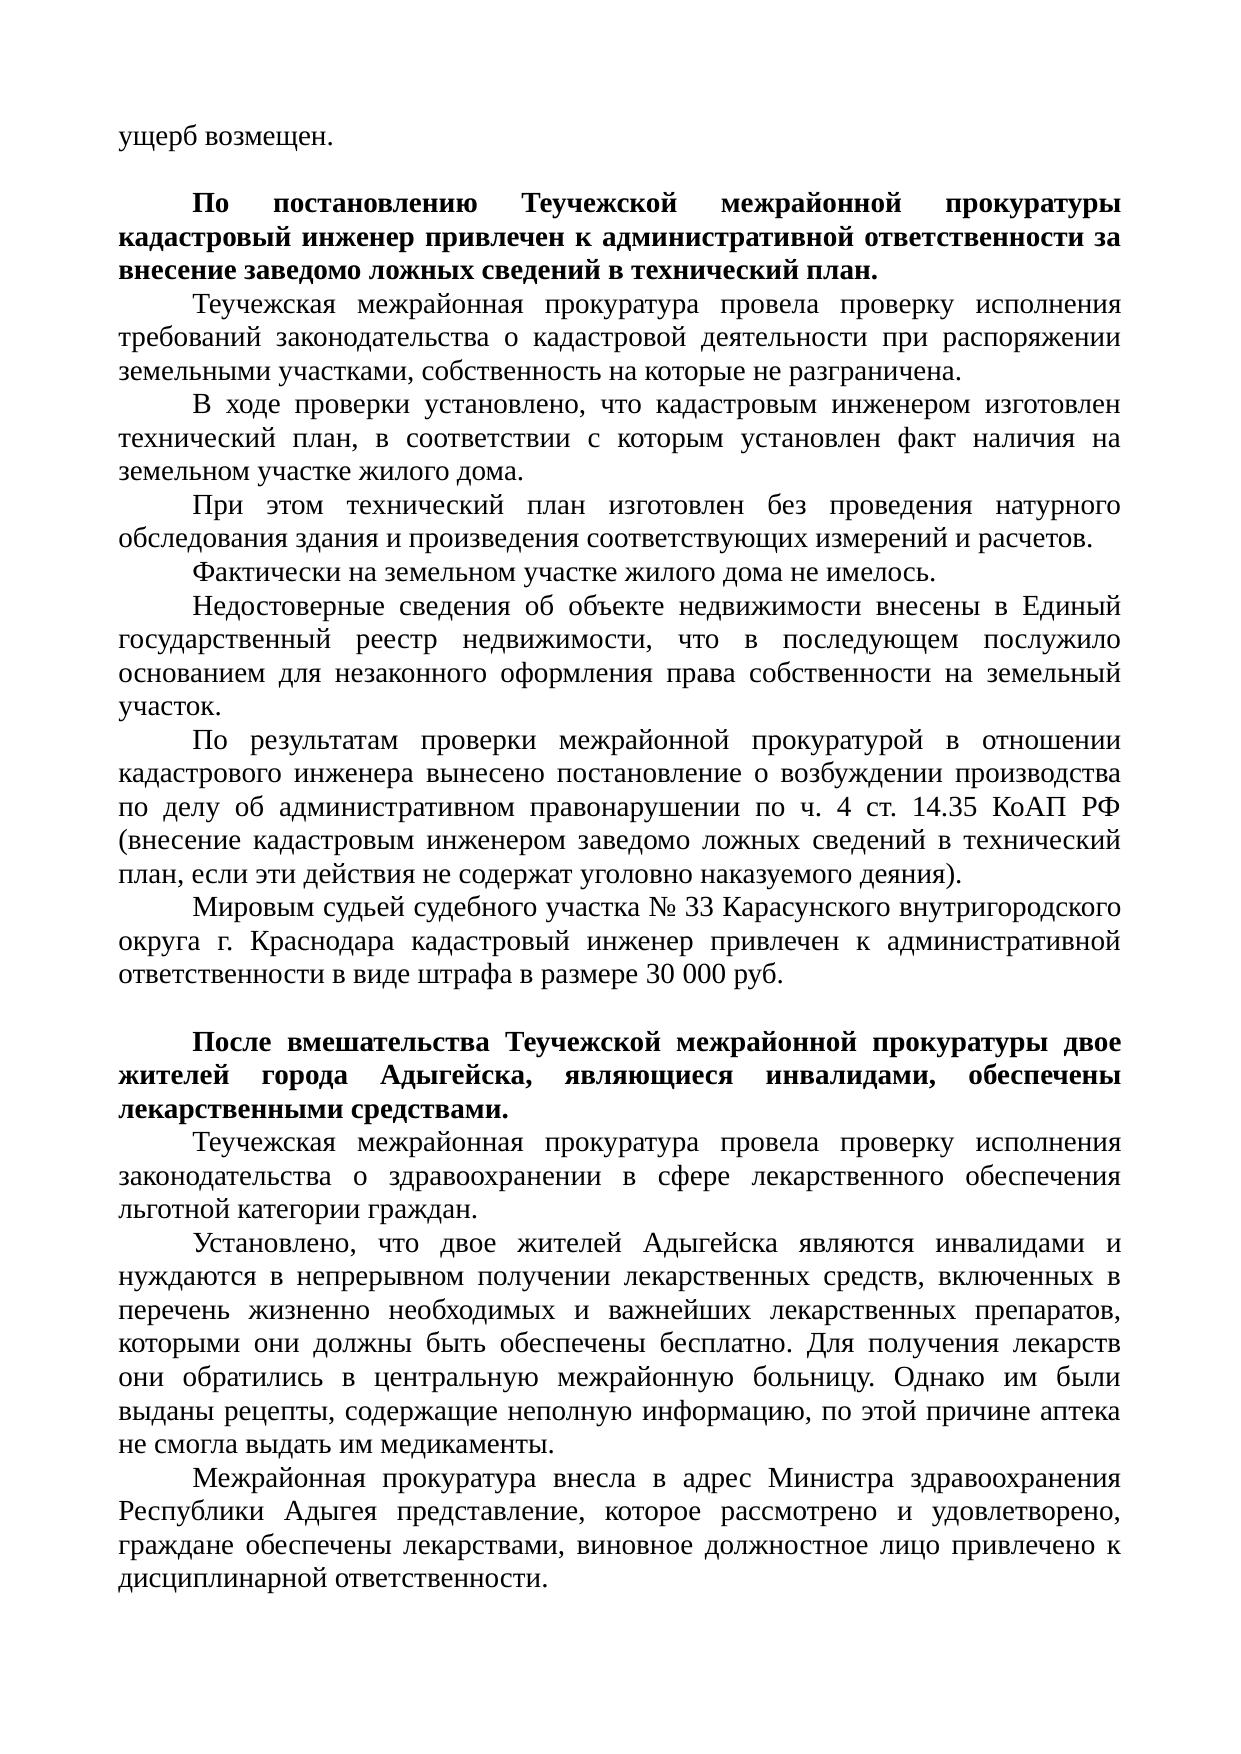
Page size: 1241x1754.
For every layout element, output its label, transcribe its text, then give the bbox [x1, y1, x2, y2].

text По постановлению Теучежской межрайонной прокуратуры кадастровый инженер привлечен к административной ответственности за внесение заведомо ложных сведений в технический план. [118, 185, 1122, 286]
text После вмешательства Теучежской межрайонной прокуратуры двое жителей города Адыгейска, являющиеся инвалидами, обеспечены лекарственными средствами. [118, 1024, 1122, 1124]
text По результатам проверки межрайонной прокуратурой в отношении кадастрового инженера вынесено постановление о возбуждении производства по делу об административном правонарушении по ч. 4 ст. 14.35 КоАП РФ (внесение кадастровым инженером заведомо ложных сведений в технический план, если эти действия не содержат уголовно наказуемого деяния). [118, 722, 1122, 889]
text Теучежская межрайонная прокуратура провела проверку исполнения законодательства о здравоохранении в сфере лекарственного обеспечения льготной категории граждан. [118, 1124, 1122, 1225]
text Установлено, что двое жителей Адыгейска являются инвалидами и нуждаются в непрерывном получении лекарственных средств, включенных в перечень жизненно необходимых и важнейших лекарственных препаратов, которыми они должны быть обеспечены бесплатно. Для получения лекарств они обратились в центральную межрайонную больницу. Однако им были выданы рецепты, содержащие неполную информацию, по этой причине аптека не смогла выдать им медикаменты. [118, 1225, 1122, 1460]
text Мировым судьей судебного участка № 33 Карасунского внутригородского округа г. Краснодара кадастровый инженер привлечен к административной ответственности в виде штрафа в размере 30 000 руб. [118, 889, 1122, 990]
text При этом технический план изготовлен без проведения натурного обследования здания и произведения соответствующих измерений и расчетов. [118, 487, 1122, 554]
text Межрайонная прокуратура внесла в адрес Министра здравоохранения Республики Адыгея представление, которое рассмотрено и удовлетворено, граждане обеспечены лекарствами, виновное должностное лицо привлечено к дисциплинарной ответственности. [118, 1460, 1122, 1594]
text В ходе проверки установлено, что кадастровым инженером изготовлен технический план, в соответствии с которым установлен факт наличия на земельном участке жилого дома. [118, 386, 1122, 487]
text Недостоверные сведения об объекте недвижимости внесены в Единый государственный реестр недвижимости, что в последующем послужило основанием для незаконного оформления права собственности на земельный участок. [118, 588, 1122, 722]
text Фактически на земельном участке жилого дома не имелось. [118, 554, 1122, 588]
text Теучежская межрайонная прокуратура провела проверку исполнения требований законодательства о кадастровой деятельности при распоряжении земельными участками, собственность на которые не разграничена. [118, 286, 1122, 386]
text ущерб возмещен. [118, 118, 1122, 152]
